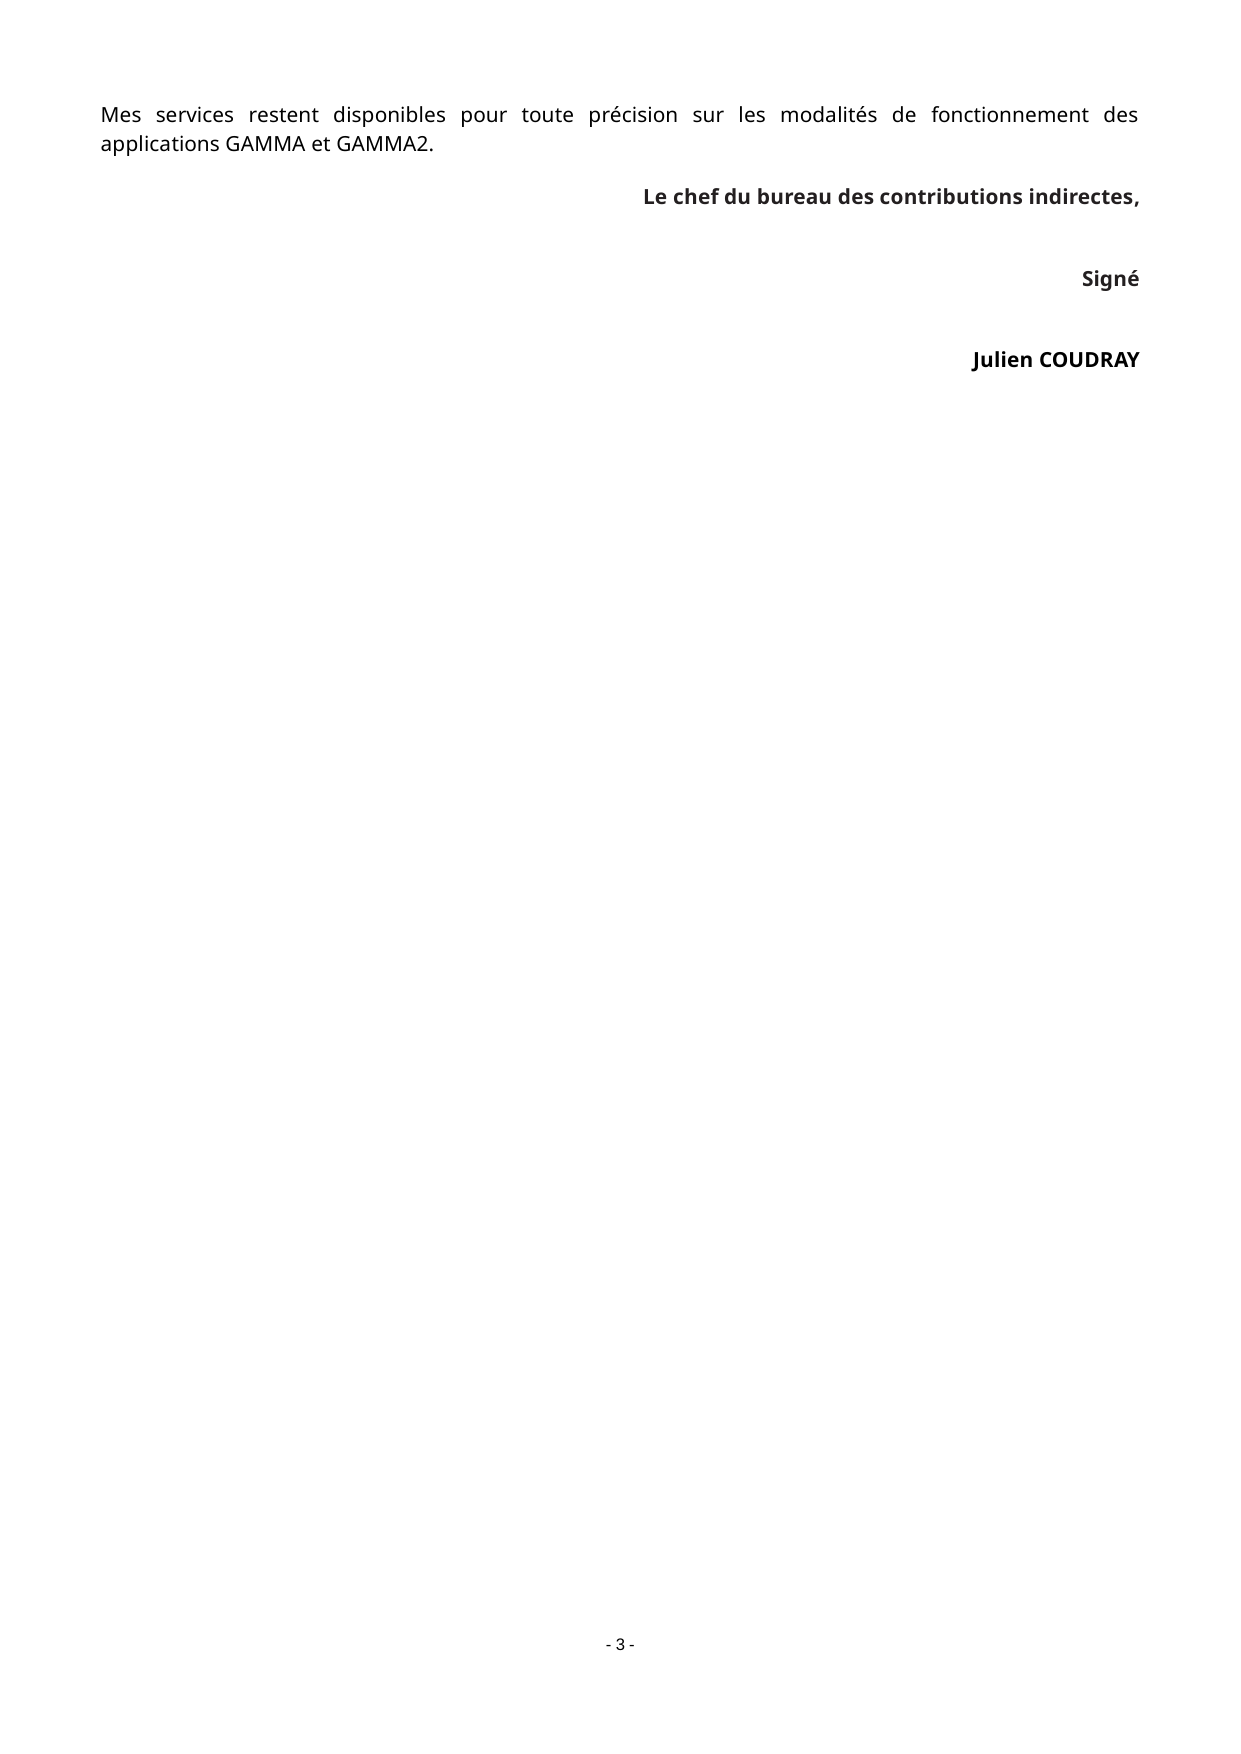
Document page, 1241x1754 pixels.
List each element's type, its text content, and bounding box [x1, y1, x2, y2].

text Julien COUDRAY [100, 345, 1140, 374]
text Le chef du bureau des contributions indirectes, [100, 182, 1140, 210]
text Signé [100, 263, 1140, 292]
text Mes services restent disponibles pour toute précision sur les modalités de fonctionnement des applications GAMMA et GAMMA2. [100, 100, 1140, 157]
